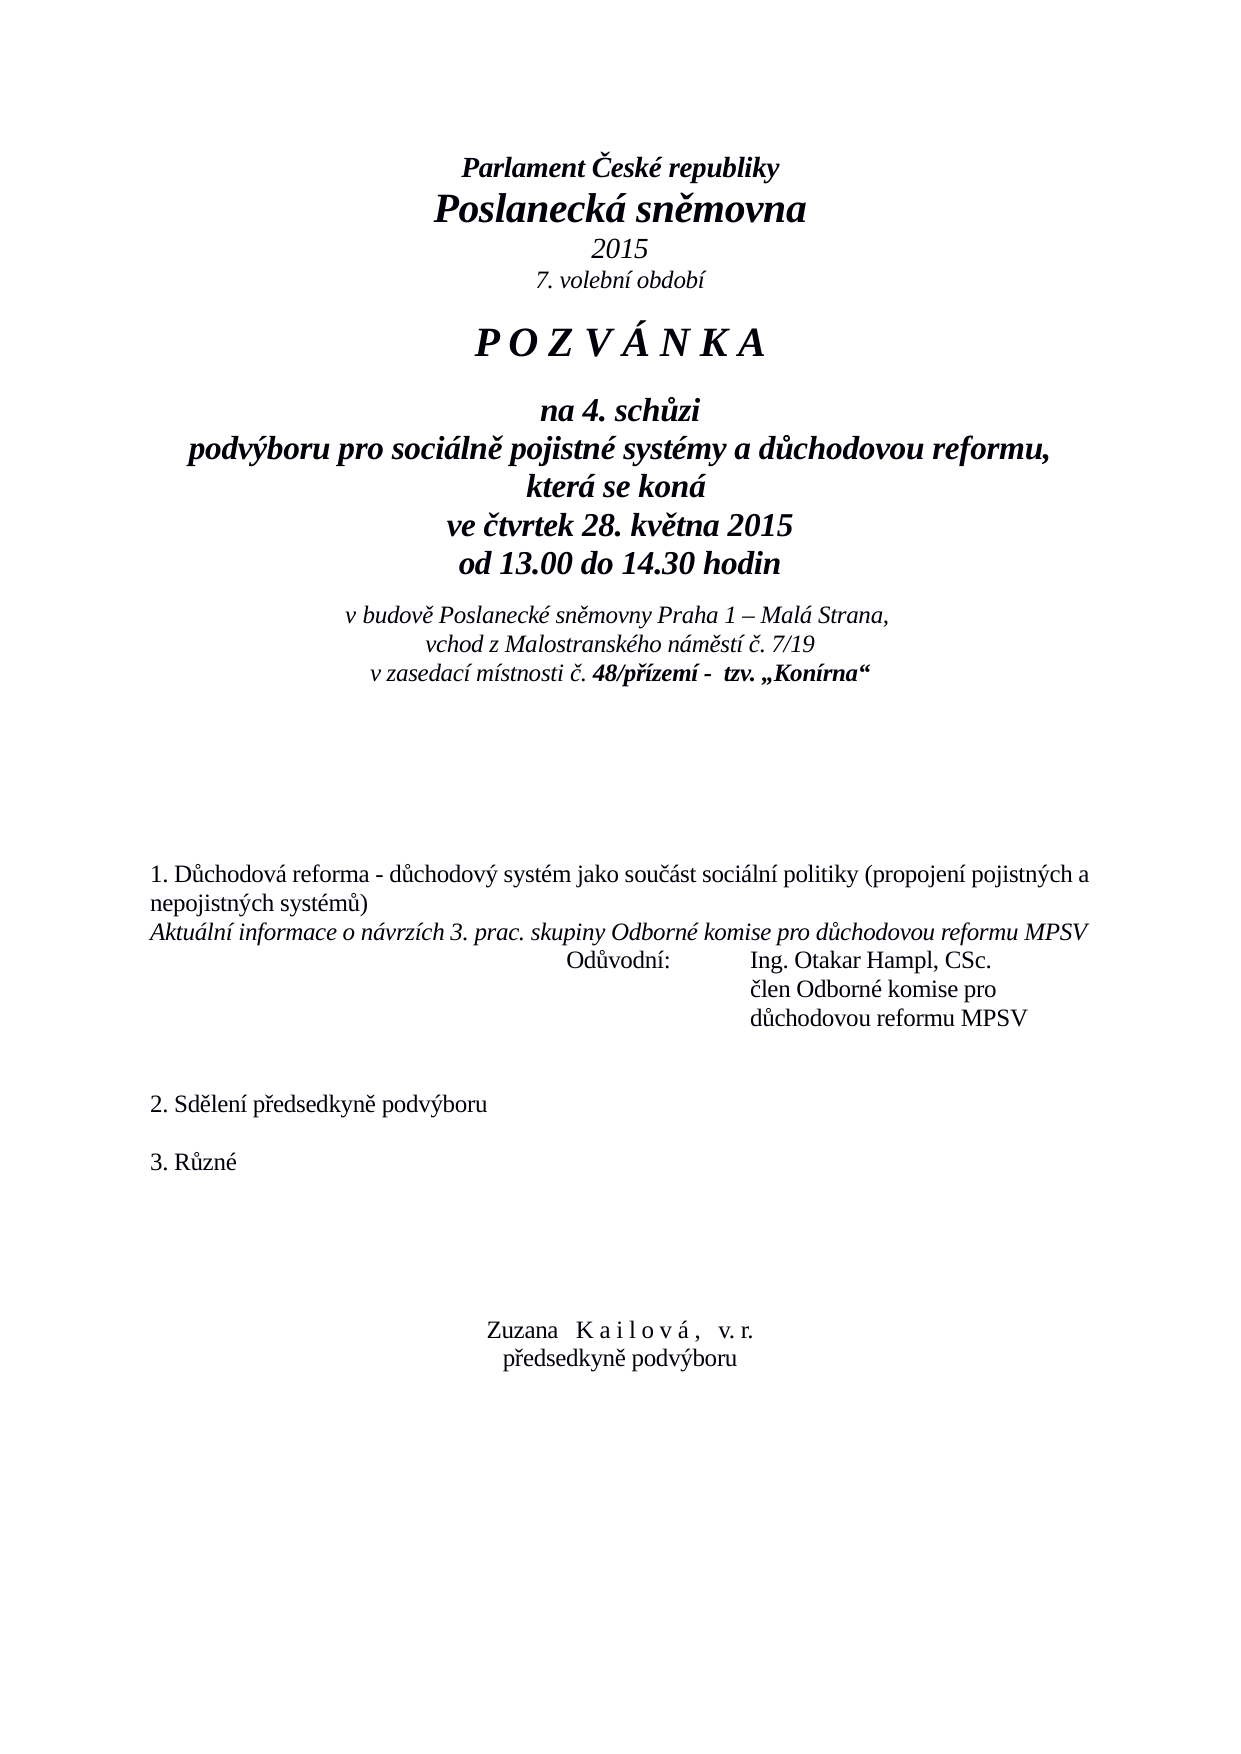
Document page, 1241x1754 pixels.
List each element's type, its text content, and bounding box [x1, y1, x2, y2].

text Poslanecká sněmovna [150, 183, 1090, 231]
text na 4. schůzi [150, 390, 1090, 428]
text 2. Sdělení předsedkyně podvýboru [150, 1089, 1090, 1118]
text člen Odborné komise pro [150, 974, 1090, 1003]
text 7. volební období [150, 265, 1090, 294]
text 3. Různé [150, 1147, 1090, 1176]
text předsedkyně podvýboru [150, 1343, 1090, 1372]
text 1. Důchodová reforma - důchodový systém jako součást sociální politiky (propojení pojistných a nepojistných systémů) [150, 859, 1090, 917]
text která se koná [150, 466, 1090, 505]
text P O Z V Á N K A [150, 318, 1090, 366]
text podvýboru pro sociálně pojistné systémy a důchodovou reformu, [150, 428, 1090, 466]
text od 13.00 do 14.30 hodin [150, 543, 1090, 581]
text ve čtvrtek 28. května 2015 [150, 505, 1090, 543]
text v zasedací místnosti č. 48/přízemí - tzv. „Konírna“ [150, 658, 1090, 687]
text Parlament České republiky [150, 150, 1090, 183]
text Zuzana K a i l o v á , v. r. [150, 1315, 1090, 1343]
text vchod z Malostranského náměstí č. 7/19 [150, 629, 1090, 658]
text 2015 [150, 231, 1090, 265]
text Odůvodní: Ing. Otakar Hampl, CSc. [150, 946, 1090, 974]
text důchodovou reformu MPSV [150, 1003, 1090, 1032]
text Aktuální informace o návrzích 3. prac. skupiny Odborné komise pro důchodovou reformu MPSV [150, 917, 1090, 946]
text v budově Poslanecké sněmovny Praha 1 – Malá Strana, [150, 601, 1090, 629]
